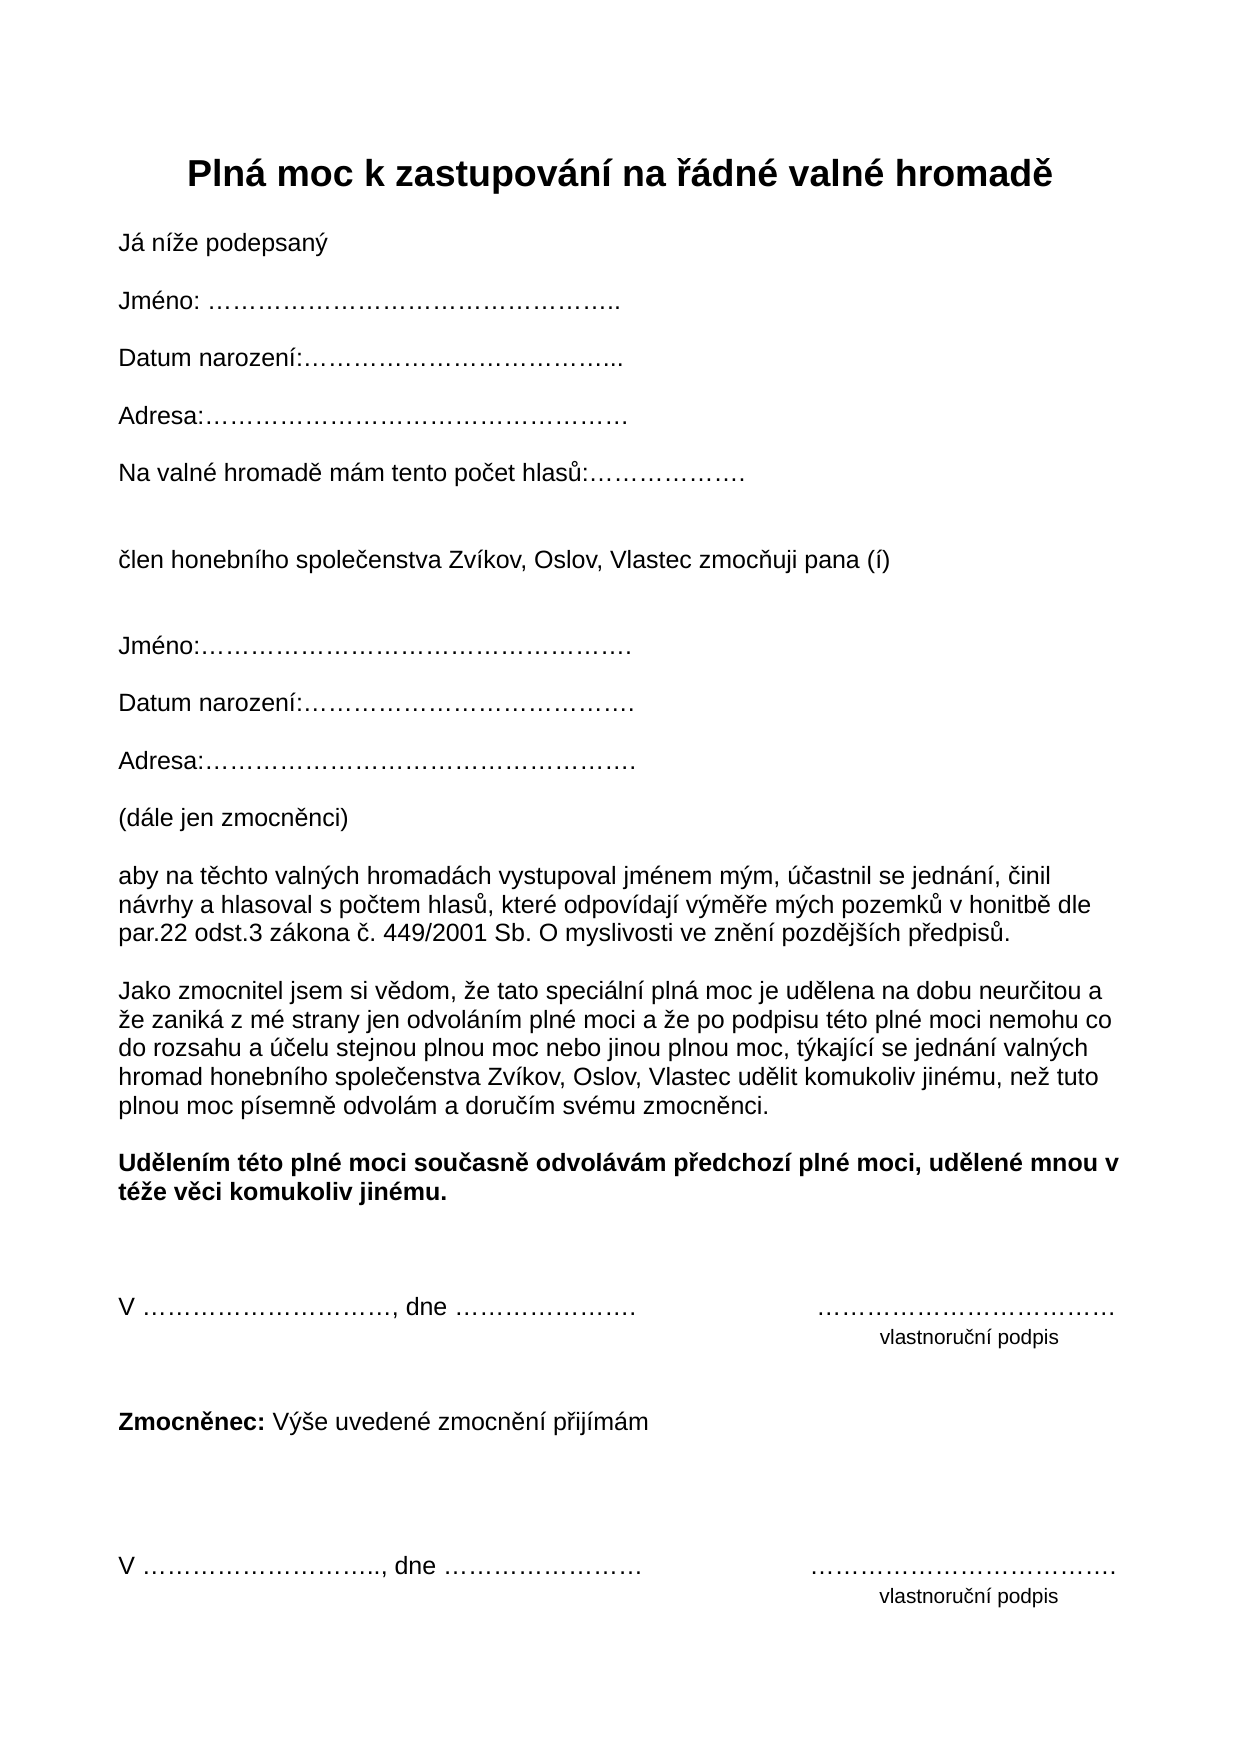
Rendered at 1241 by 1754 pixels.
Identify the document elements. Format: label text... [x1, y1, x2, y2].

text aby na těchto valných hromadách vystupoval jménem mým, účastnil se jednání, činil návrhy a hlasoval s počtem hlasů, které odpovídají výměře mých pozemků v honitbě dle par.22 odst.3 zákona č. 449/2001 Sb. O myslivosti ve znění pozdějších předpisů. [118, 861, 1122, 947]
text Jméno:……………………………………………. [118, 631, 1122, 659]
text vlastnoruční podpis [118, 1321, 1122, 1349]
text Datum narození:………………………………... [118, 343, 1122, 372]
text (dále jen zmocněnci) [118, 803, 1122, 832]
text V ……………………….., dne …………………… ………………………………. [118, 1551, 1122, 1579]
text Já níže podepsaný [118, 228, 1122, 257]
text vlastnoruční podpis [118, 1579, 1122, 1608]
text Udělením této plné moci současně odvolávám předchozí plné moci, udělené mnou v téže věci komukoliv jinému. [118, 1148, 1122, 1206]
text Zmocněnec: Výše uvedené zmocnění přijímám [118, 1407, 1122, 1436]
text V …………………………, dne …………………. ……………………………… [118, 1292, 1122, 1321]
text Plná moc k zastupování na řádné valné hromadě [118, 152, 1122, 195]
text Na valné hromadě mám tento počet hlasů:………………. [118, 458, 1122, 487]
text Adresa:……………………………………………. [118, 746, 1122, 774]
text Adresa:…………………………………………… [118, 401, 1122, 429]
text člen honebního společenstva Zvíkov, Oslov, Vlastec zmocňuji pana (í) [118, 544, 1122, 573]
text Jméno: ………………………………………….. [118, 286, 1122, 314]
text Jako zmocnitel jsem si vědom, že tato speciální plná moc je udělena na dobu neurčitou a že zaniká z mé strany jen odvoláním plné moci a že po podpisu této plné moci nemohu co do rozsahu a účelu stejnou plnou moc nebo jinou plnou moc, týkající se jednání valných hromad honebního společenstva Zvíkov, Oslov, Vlastec udělit komukoliv jinému, než tuto plnou moc písemně odvolám a doručím svému zmocněnci. [118, 976, 1122, 1119]
text Datum narození:…………………………………. [118, 688, 1122, 717]
